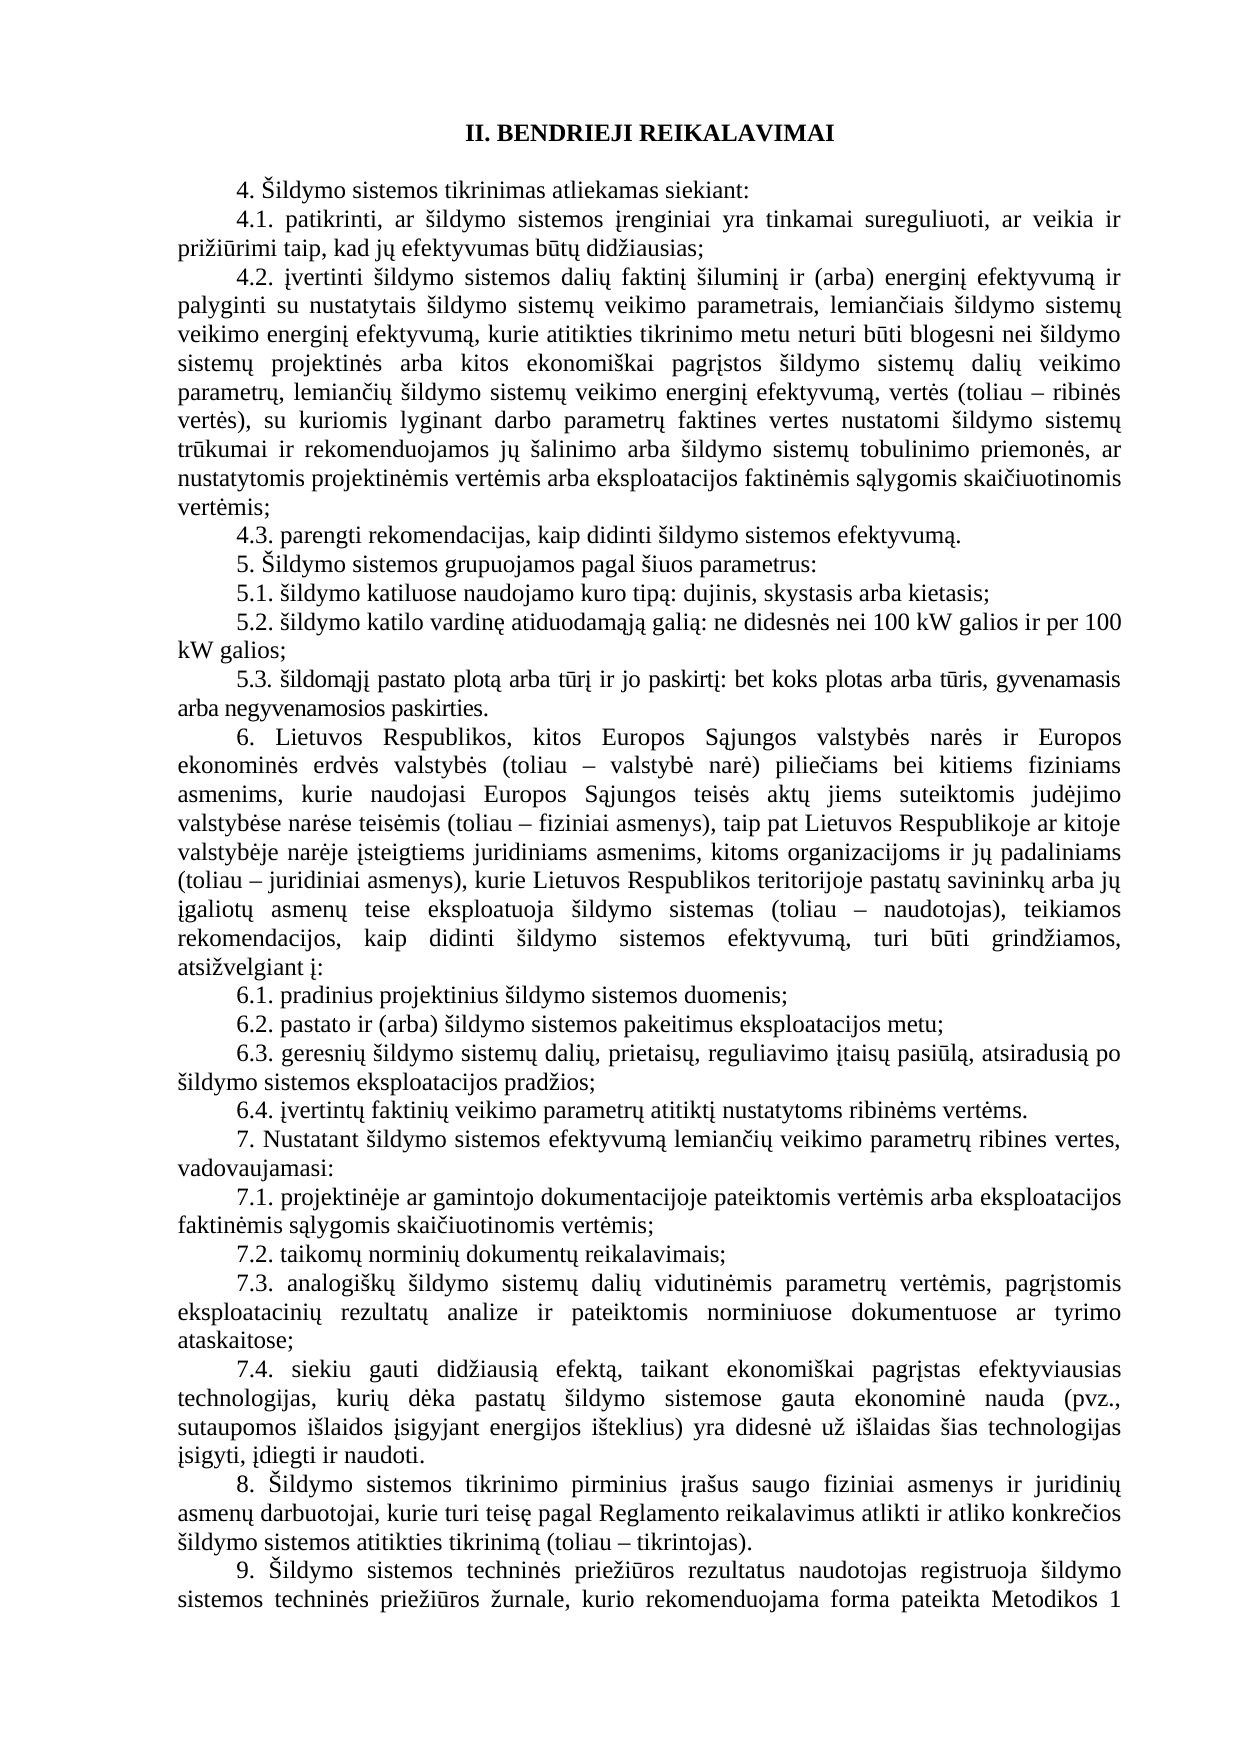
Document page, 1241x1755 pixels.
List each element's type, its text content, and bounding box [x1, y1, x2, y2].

text 6. Lietuvos Respublikos, kitos Europos Sąjungos valstybės narės ir Europos ekonominės erdvės valstybės (toliau – valstybė narė) piliečiams bei kitiems fiziniams asmenims, kurie naudojasi Europos Sąjungos teisės aktų jiems suteiktomis judėjimo valstybėse narėse teisėmis (toliau – fiziniai asmenys), taip pat Lietuvos Respublikoje ar kitoje valstybėje narėje įsteigtiems juridiniams asmenims, kitoms organizacijoms ir jų padaliniams (toliau – juridiniai asmenys), kurie Lietuvos Respublikos teritorijoje pastatų savininkų arba jų įgaliotų asmenų teise eksploatuoja šildymo sistemas (toliau – naudotojas), teikiamos rekomendacijos, kaip didinti šildymo sistemos efektyvumą, turi būti grindžiamos, atsižvelgiant į: [177, 722, 1122, 981]
text 8. Šildymo sistemos tikrinimo pirminius įrašus saugo fiziniai asmenys ir juridinių asmenų darbuotojai, kurie turi teisę pagal Reglamento reikalavimus atlikti ir atliko konkrečios šildymo sistemos atitikties tikrinimą (toliau – tikrintojas). [177, 1469, 1122, 1556]
text 5. Šildymo sistemos grupuojamos pagal šiuos parametrus: [177, 549, 1122, 578]
text 6.4. įvertintų faktinių veikimo parametrų atitiktį nustatytoms ribinėms vertėms. [177, 1096, 1122, 1124]
text 7. Nustatant šildymo sistemos efektyvumą lemiančių veikimo parametrų ribines vertes, vadovaujamasi: [177, 1124, 1122, 1182]
text 7.2. taikomų norminių dokumentų reikalavimais; [177, 1239, 1122, 1268]
text 5.1. šildymo katiluose naudojamo kuro tipą: dujinis, skystasis arba kietasis; [177, 578, 1122, 607]
text 5.2. šildymo katilo vardinę atiduodamąją galią: ne didesnės nei 100 kW galios ir per 100 kW galios; [177, 607, 1122, 664]
text 7.1. projektinėje ar gamintojo dokumentacijoje pateiktomis vertėmis arba eksploatacijos faktinėmis sąlygomis skaičiuotinomis vertėmis; [177, 1182, 1122, 1239]
text 6.3. geresnių šildymo sistemų dalių, prietaisų, reguliavimo įtaisų pasiūlą, atsiradusią po šildymo sistemos eksploatacijos pradžios; [177, 1038, 1122, 1096]
text 4.1. patikrinti, ar šildymo sistemos įrenginiai yra tinkamai sureguliuoti, ar veikia ir prižiūrimi taip, kad jų efektyvumas būtų didžiausias; [177, 204, 1122, 262]
text 4. Šildymo sistemos tikrinimas atliekamas siekiant: [177, 176, 1122, 204]
text 6.1. pradinius projektinius šildymo sistemos duomenis; [177, 981, 1122, 1009]
text 9. Šildymo sistemos techninės priežiūros rezultatus naudotojas registruoja šildymo sistemos techninės priežiūros žurnale, kurio rekomenduojama forma pateikta Metodikos 1 [177, 1556, 1122, 1613]
text 7.4. siekiu gauti didžiausią efektą, taikant ekonomiškai pagrįstas efektyviausias technologijas, kurių dėka pastatų šildymo sistemose gauta ekonominė nauda (pvz., sutaupomos išlaidos įsigyjant energijos išteklius) yra didesnė už išlaidas šias technologijas įsigyti, įdiegti ir naudoti. [177, 1354, 1122, 1469]
text II. Bendrieji reikalavimai [177, 118, 1122, 147]
text 7.3. analogiškų šildymo sistemų dalių vidutinėmis parametrų vertėmis, pagrįstomis eksploatacinių rezultatų analize ir pateiktomis norminiuose dokumentuose ar tyrimo ataskaitose; [177, 1268, 1122, 1354]
text 4.2. įvertinti šildymo sistemos dalių faktinį šiluminį ir (arba) energinį efektyvumą ir palyginti su nustatytais šildymo sistemų veikimo parametrais, lemiančiais šildymo sistemų veikimo energinį efektyvumą, kurie atitikties tikrinimo metu neturi būti blogesni nei šildymo sistemų projektinės arba kitos ekonomiškai pagrįstos šildymo sistemų dalių veikimo parametrų, lemiančių šildymo sistemų veikimo energinį efektyvumą, vertės (toliau – ribinės vertės), su kuriomis lyginant darbo parametrų faktines vertes nustatomi šildymo sistemų trūkumai ir rekomenduojamos jų šalinimo arba šildymo sistemų tobulinimo priemonės, ar nustatytomis projektinėmis vertėmis arba eksploatacijos faktinėmis sąlygomis skaičiuotinomis vertėmis; [177, 262, 1122, 521]
text 5.3. šildomąjį pastato plotą arba tūrį ir jo paskirtį: bet koks plotas arba tūris, gyvenamasis arba negyvenamosios paskirties. [177, 664, 1122, 722]
text 6.2. pastato ir (arba) šildymo sistemos pakeitimus eksploatacijos metu; [177, 1009, 1122, 1038]
text 4.3. parengti rekomendacijas, kaip didinti šildymo sistemos efektyvumą. [177, 521, 1122, 549]
